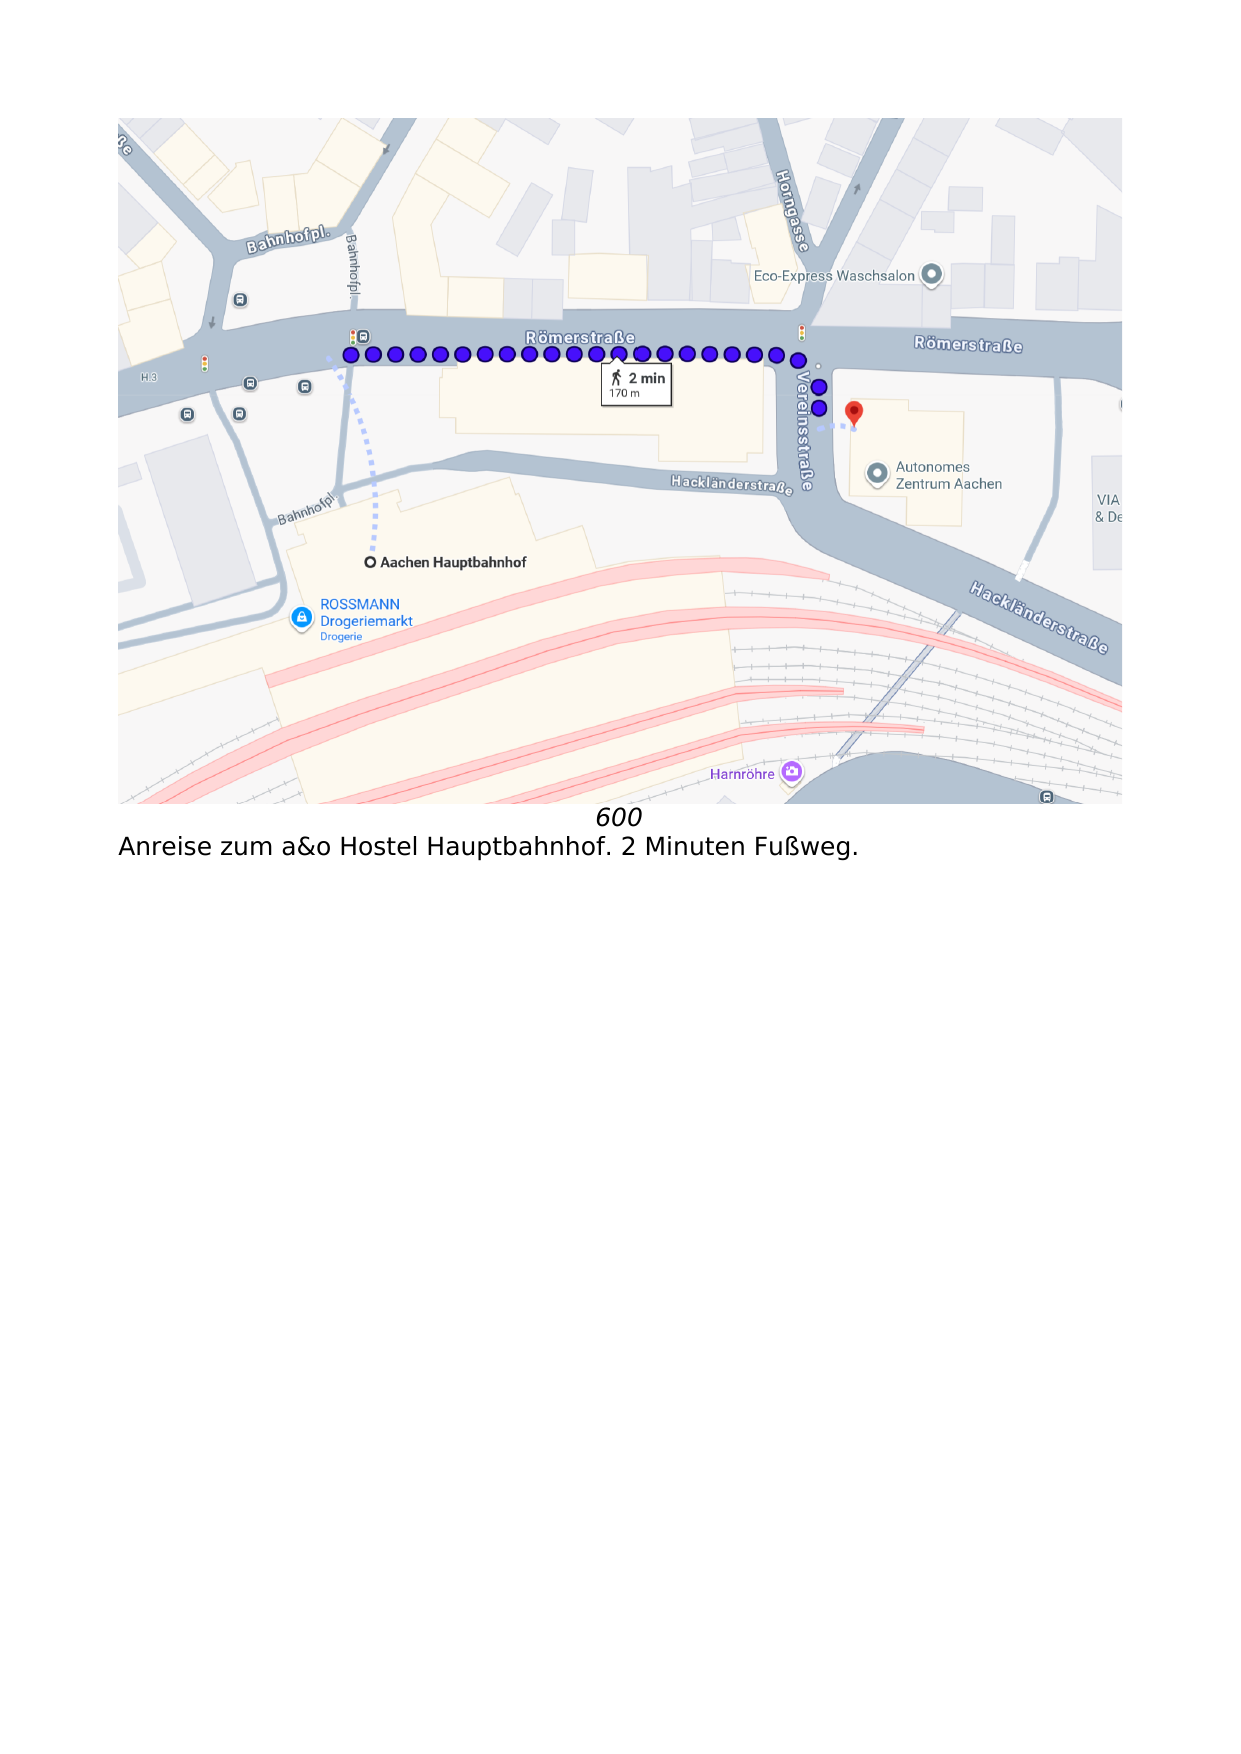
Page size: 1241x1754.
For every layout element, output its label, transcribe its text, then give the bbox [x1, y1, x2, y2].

text Anreise zum a&o Hostel Hauptbahnhof. 2 Minuten Fußweg. [118, 833, 1122, 862]
picture [118, 118, 1123, 804]
text 600 [118, 804, 1122, 833]
